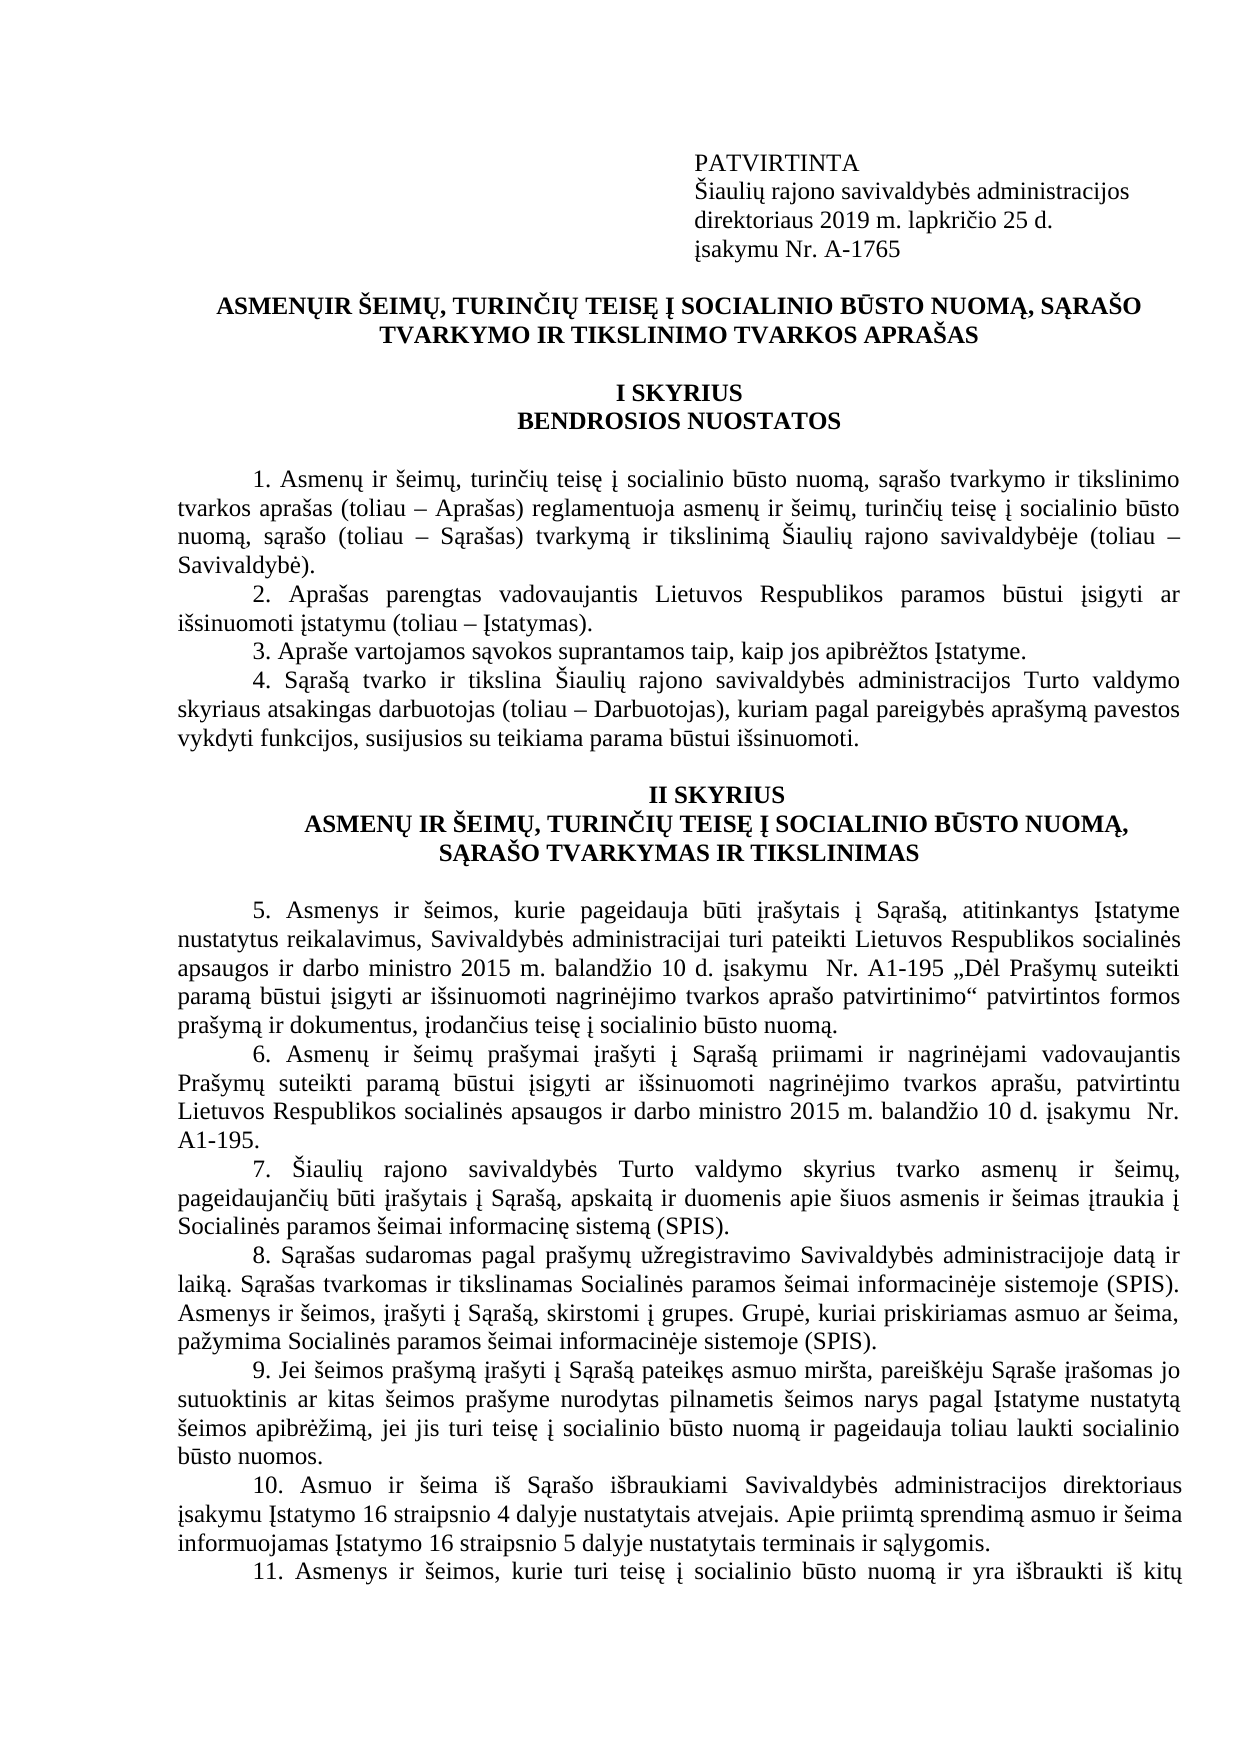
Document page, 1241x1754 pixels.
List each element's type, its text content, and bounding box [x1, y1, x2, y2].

text ASMENŲIR ŠEIMŲ, TURINČIŲ TEISĘ Į SOCIALINIO BŪSTO NUOMĄ, SĄRAŠO TVARKYMO IR TIKSLINIMO TVARKOS APRAŠAS [177, 291, 1181, 349]
text 2. Aprašas parengtas vadovaujantis Lietuvos Respublikos paramos būstui įsigyti ar išsinuomoti įstatymu (toliau – Įstatymas). [177, 579, 1181, 636]
text II SKYRIUS [177, 780, 1181, 809]
text 6. Asmenų ir šeimų prašymai įrašyti į Sąrašą priimami ir nagrinėjami vadovaujantis Prašymų suteikti paramą būstui įsigyti ar išsinuomoti nagrinėjimo tvarkos aprašu, patvirtintu Lietuvos Respublikos socialinės apsaugos ir darbo ministro 2015 m. balandžio 10 d. įsakymu Nr. A1-195. [177, 1039, 1181, 1154]
text 5. Asmenys ir šeimos, kurie pageidauja būti įrašytais į Sąrašą, atitinkantys Įstatyme nustatytus reikalavimus, Savivaldybės administracijai turi pateikti Lietuvos Respublikos socialinės apsaugos ir darbo ministro 2015 m. balandžio 10 d. įsakymu Nr. A1-195 „Dėl Prašymų suteikti paramą būstui įsigyti ar išsinuomoti nagrinėjimo tvarkos aprašo patvirtinimo“ patvirtintos formos prašymą ir dokumentus, įrodančius teisę į socialinio būsto nuomą. [177, 895, 1181, 1039]
text 4. Sąrašą tvarko ir tikslina Šiaulių rajono savivaldybės administracijos Turto valdymo skyriaus atsakingas darbuotojas (toliau – Darbuotojas), kuriam pagal pareigybės aprašymą pavestos vykdyti funkcijos, susijusios su teikiama parama būstui išsinuomoti. [177, 665, 1181, 751]
text direktoriaus 2019 m. lapkričio 25 d. [694, 205, 1181, 234]
text įsakymu Nr. A-1765 [694, 234, 1181, 263]
text 9. Jei šeimos prašymą įrašyti į Sąrašą pateikęs asmuo miršta, pareiškėju Sąraše įrašomas jo sutuoktinis ar kitas šeimos prašyme nurodytas pilnametis šeimos narys pagal Įstatyme nustatytą šeimos apibrėžimą, jei jis turi teisę į socialinio būsto nuomą ir pageidauja toliau laukti socialinio būsto nuomos. [177, 1355, 1181, 1470]
text 10. Asmuo ir šeima iš Sąrašo išbraukiami Savivaldybės administracijos direktoriaus įsakymu Įstatymo 16 straipsnio 4 dalyje nustatytais atvejais. Apie priimtą sprendimą asmuo ir šeima informuojamas Įstatymo 16 straipsnio 5 dalyje nustatytais terminais ir sąlygomis. [177, 1470, 1182, 1556]
text Šiaulių rajono savivaldybės administracijos [694, 176, 1181, 205]
text I SKYRIUS [177, 378, 1181, 406]
text PATVIRTINTA [694, 148, 1181, 176]
text 8. Sąrašas sudaromas pagal prašymų užregistravimo Savivaldybės administracijoje datą ir laiką. Sąrašas tvarkomas ir tikslinamas Socialinės paramos šeimai informacinėje sistemoje (SPIS). Asmenys ir šeimos, įrašyti į Sąrašą, skirstomi į grupes. Grupė, kuriai priskiriamas asmuo ar šeima, pažymima Socialinės paramos šeimai informacinėje sistemoje (SPIS). [177, 1240, 1181, 1355]
text 7. Šiaulių rajono savivaldybės Turto valdymo skyrius tvarko asmenų ir šeimų, pageidaujančių būti įrašytais į Sąrašą, apskaitą ir duomenis apie šiuos asmenis ir šeimas įtraukia į Socialinės paramos šeimai informacinę sistemą (SPIS). [177, 1154, 1181, 1240]
text 11. Asmenys ir šeimos, kurie turi teisę į socialinio būsto nuomą ir yra išbraukti iš kitų [177, 1556, 1182, 1585]
text 3. Apraše vartojamos sąvokos suprantamos taip, kaip jos apibrėžtos Įstatyme. [177, 636, 1181, 665]
text 1. Asmenų ir šeimų, turinčių teisę į socialinio būsto nuomą, sąrašo tvarkymo ir tikslinimo tvarkos aprašas (toliau – Aprašas) reglamentuoja asmenų ir šeimų, turinčių teisę į socialinio būsto nuomą, sąrašo (toliau – Sąrašas) tvarkymą ir tikslinimą Šiaulių rajono savivaldybėje (toliau – Savivaldybė). [177, 464, 1181, 579]
text BENDROSIOS NUOSTATOS [177, 406, 1181, 435]
text ASMENŲ IR ŠEIMŲ, TURINČIŲ TEISĘ Į SOCIALINIO BŪSTO NUOMĄ, SĄRAŠO TVARKYMAS IR TIKSLINIMAS [177, 809, 1181, 866]
